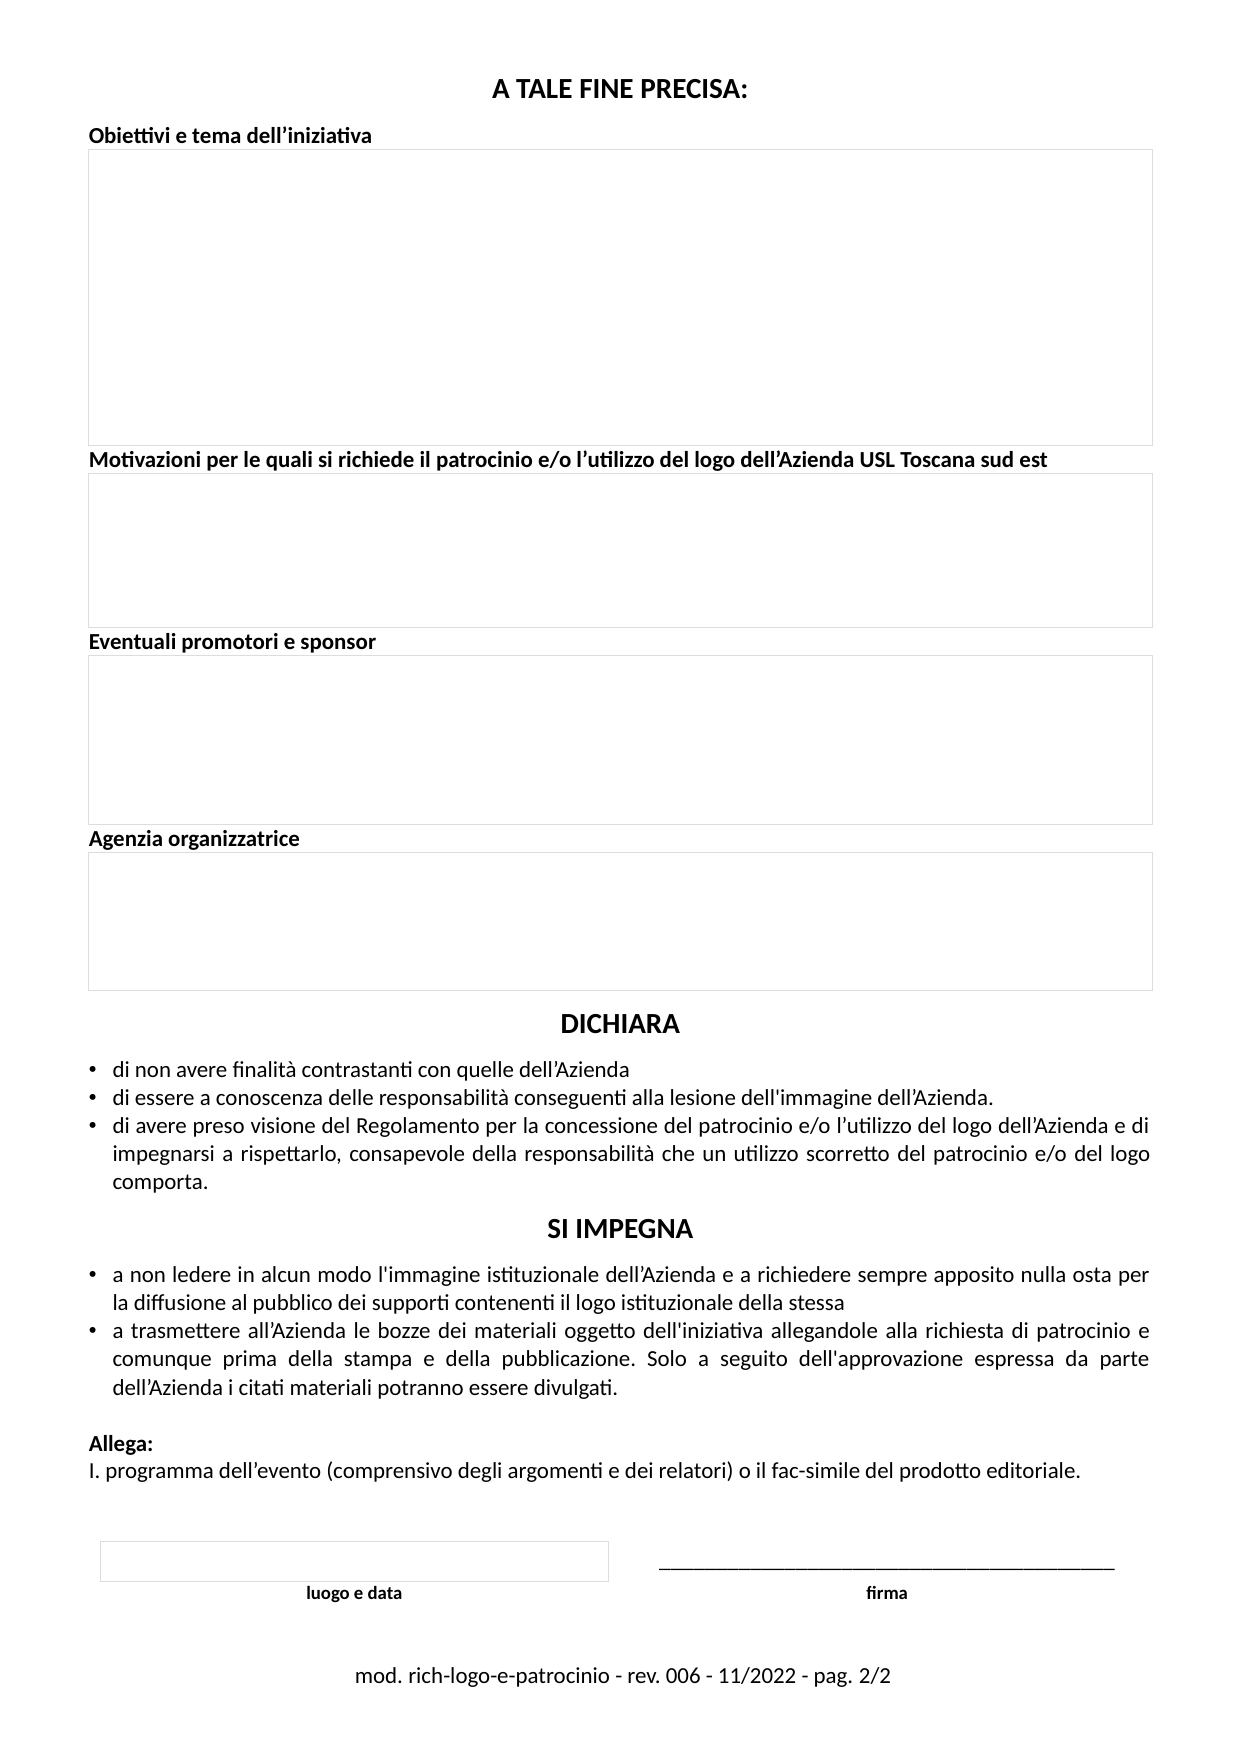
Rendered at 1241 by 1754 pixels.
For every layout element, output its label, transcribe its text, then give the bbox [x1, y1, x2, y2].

list di essere a conoscenza delle responsabilità conseguenti alla lesione dell'immagine dell’Azienda. [88, 1083, 1152, 1111]
subtitle DICHIARA [88, 1005, 1152, 1040]
text ________________________________________ [609, 1541, 1152, 1581]
text Allega: [88, 1429, 1152, 1457]
subtitle A tale fine precisa: [88, 70, 1152, 106]
subtitle SI IMPEGNA [88, 1210, 1152, 1246]
text luogo e data firma [88, 1581, 1152, 1604]
list a non ledere in alcun modo l'immagine istituzionale dell’Azienda e a richiedere sempre apposito nulla osta per la diffusione al pubblico dei supporti contenenti il logo istituzionale della stessa [88, 1261, 1152, 1317]
text Motivazioni per le quali si richiede il patrocinio e/o l’utilizzo del logo dell’Azienda USL Toscana sud est [88, 446, 1152, 473]
text I. programma dell’evento (comprensivo degli argomenti e dei relatori) o il fac-simile del prodotto editoriale. [88, 1457, 1152, 1485]
text Eventuali promotori e sponsor [88, 628, 1152, 655]
list a trasmettere all’Azienda le bozze dei materiali oggetto dell'iniziativa allegandole alla richiesta di patrocinio e comunque prima della stampa e della pubblicazione. Solo a seguito dell'approvazione espressa da parte dell’Azienda i citati materiali potranno essere divulgati. [88, 1317, 1152, 1401]
text Agenzia organizzatrice [88, 825, 1152, 852]
list di non avere finalità contrastanti con quelle dell’Azienda [88, 1055, 1152, 1083]
text Obiettivi e tema dell’iniziativa [88, 121, 1152, 149]
list di avere preso visione del Regolamento per la concessione del patrocinio e/o l’utilizzo del logo dell’Azienda e di impegnarsi a rispettarlo, consapevole della responsabilità che un utilizzo scorretto del patrocinio e/o del logo comporta. [88, 1111, 1152, 1195]
